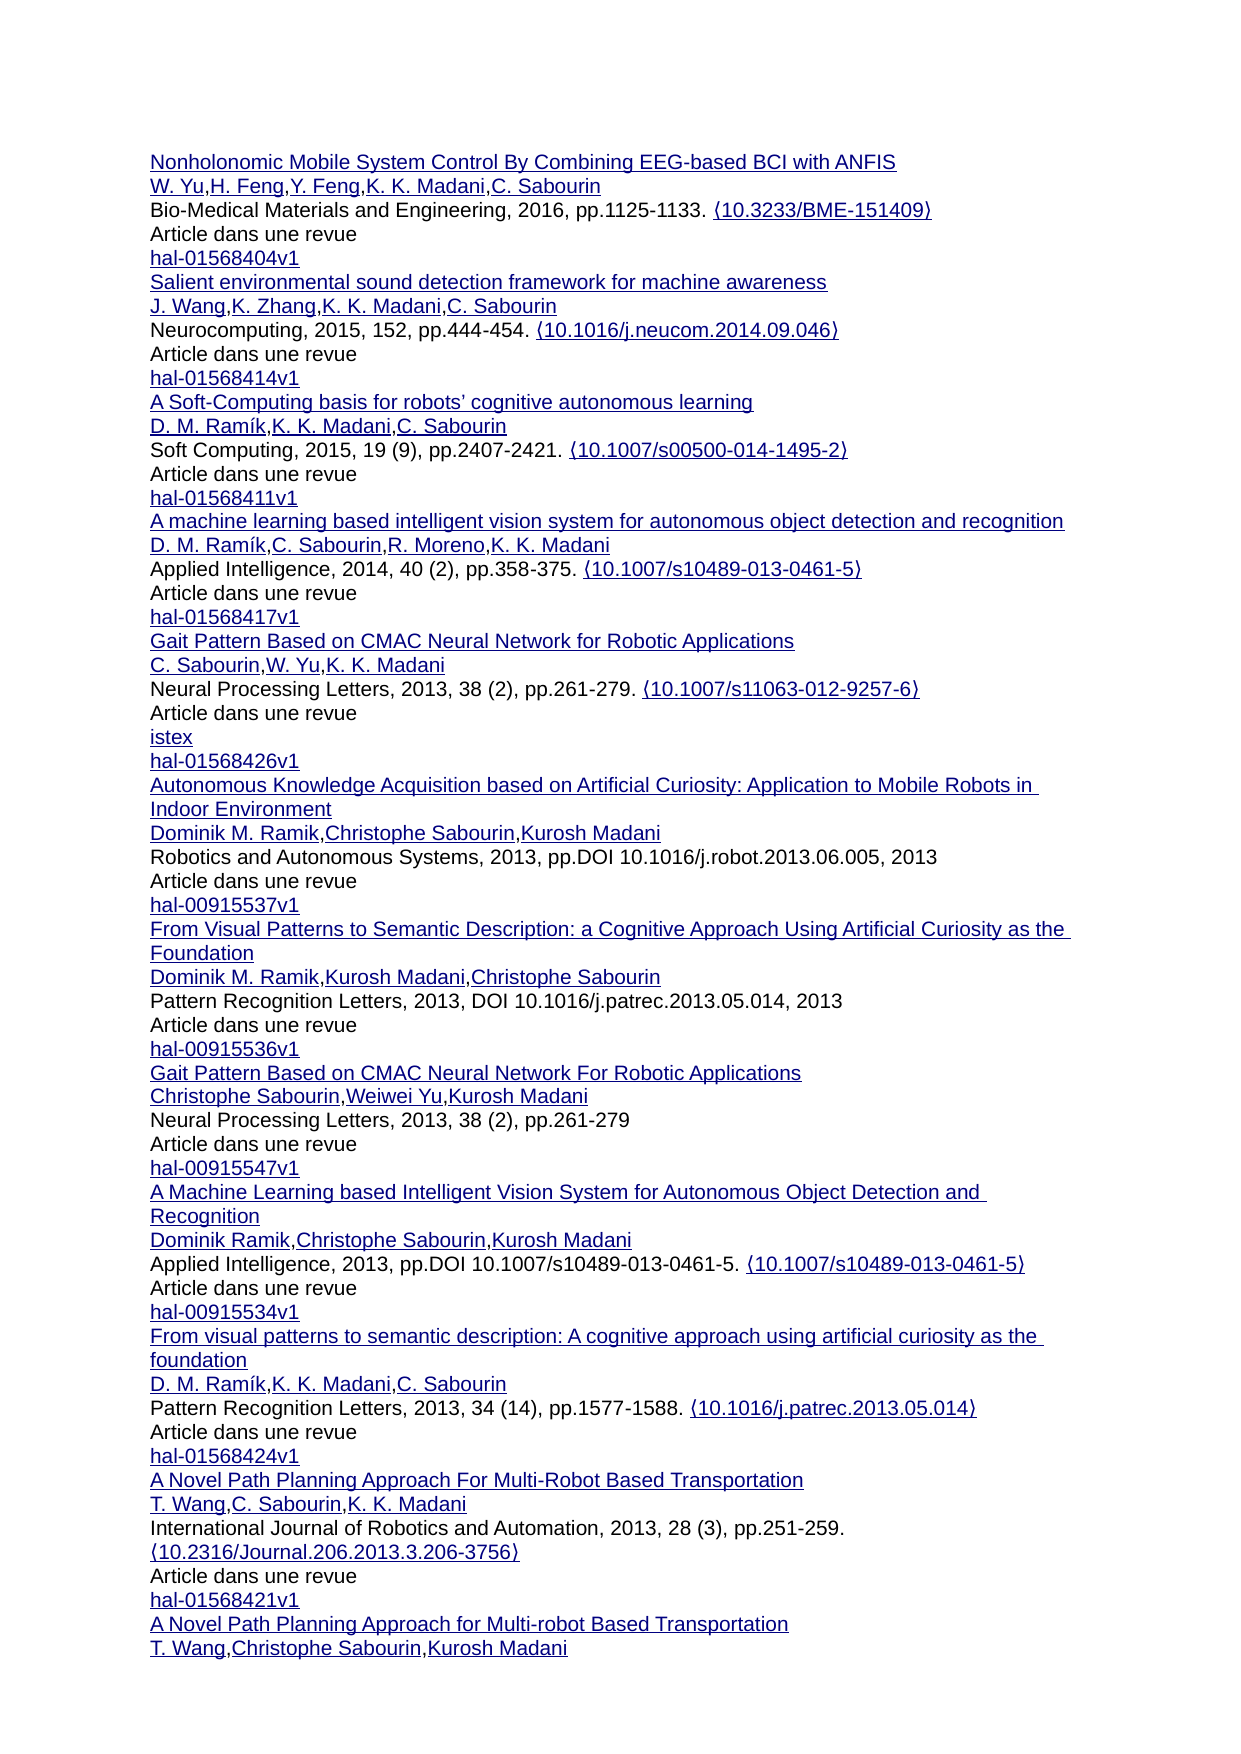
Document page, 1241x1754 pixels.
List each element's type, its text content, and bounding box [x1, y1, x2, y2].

table_cell A Soft-Computing basis for robots’ cognitive autonomous learning D. M. Ramík,K. K. Madani,C. Sabourin Soft Computing, 2015, 19 (9), pp.2407-2421. ⟨10.1007/s00500-014-1495-2⟩ Article dans une revue hal-01568411v1 [150, 390, 1090, 509]
table_cell Autonomous Knowledge Acquisition based on Artificial Curiosity: Application to Mobile Robots in Indoor Environment Dominik M. Ramik,Christophe Sabourin,Kurosh Madani Robotics and Autonomous Systems, 2013, pp.DOI 10.1016/j.robot.2013.06.005, 2013 Article dans une revue hal-00915537v1 [150, 773, 1090, 917]
table_cell Gait Pattern Based on CMAC Neural Network for Robotic Applications C. Sabourin,W. Yu,K. K. Madani Neural Processing Letters, 2013, 38 (2), pp.261‑279. ⟨10.1007/s11063-012-9257-6⟩ Article dans une revue istex hal-01568426v1 [150, 629, 1090, 773]
table_cell A Novel Path Planning Approach for Multi-robot Based Transportation T. Wang,Christophe Sabourin,Kurosh Madani [150, 1611, 1090, 1659]
table_cell Gait Pattern Based on CMAC Neural Network For Robotic Applications Christophe Sabourin,Weiwei Yu,Kurosh Madani Neural Processing Letters, 2013, 38 (2), pp.261-279 Article dans une revue hal-00915547v1 [150, 1060, 1090, 1180]
table_cell Salient environmental sound detection framework for machine awareness J. Wang,K. Zhang,K. K. Madani,C. Sabourin Neurocomputing, 2015, 152, pp.444‑454. ⟨10.1016/j.neucom.2014.09.046⟩ Article dans une revue hal-01568414v1 [150, 270, 1090, 389]
table_cell A machine learning based intelligent vision system for autonomous object detection and recognition D. M. Ramík,C. Sabourin,R. Moreno,K. K. Madani Applied Intelligence, 2014, 40 (2), pp.358‑375. ⟨10.1007/s10489-013-0461-5⟩ Article dans une revue hal-01568417v1 [150, 509, 1090, 629]
table_cell Nonholonomic Mobile System Control By Combining EEG-based BCI with ANFIS W. Yu,H. Feng,Y. Feng,K. K. Madani,C. Sabourin Bio-Medical Materials and Engineering, 2016, pp.1125-1133. ⟨10.3233/BME-151409⟩ Article dans une revue hal-01568404v1 [150, 150, 1090, 270]
table_cell From visual patterns to semantic description: A cognitive approach using artificial curiosity as the foundation D. M. Ramík,K. K. Madani,C. Sabourin Pattern Recognition Letters, 2013, 34 (14), pp.1577‑1588. ⟨10.1016/j.patrec.2013.05.014⟩ Article dans une revue hal-01568424v1 [150, 1324, 1090, 1468]
table_cell A Novel Path Planning Approach For Multi-Robot Based Transportation T. Wang,C. Sabourin,K. K. Madani International Journal of Robotics and Automation, 2013, 28 (3), pp.251-259. ⟨10.2316/Journal.206.2013.3.206-3756⟩ Article dans une revue hal-01568421v1 [150, 1468, 1090, 1611]
table_cell From Visual Patterns to Semantic Description: a Cognitive Approach Using Artificial Curiosity as the Foundation Dominik M. Ramik,Kurosh Madani,Christophe Sabourin Pattern Recognition Letters, 2013, DOI 10.1016/j.patrec.2013.05.014, 2013 Article dans une revue hal-00915536v1 [150, 917, 1090, 1060]
table_cell A Machine Learning based Intelligent Vision System for Autonomous Object Detection and Recognition Dominik Ramik,Christophe Sabourin,Kurosh Madani Applied Intelligence, 2013, pp.DOI 10.1007/s10489-013-0461-5. ⟨10.1007/s10489-013-0461-5⟩ Article dans une revue hal-00915534v1 [150, 1180, 1090, 1324]
